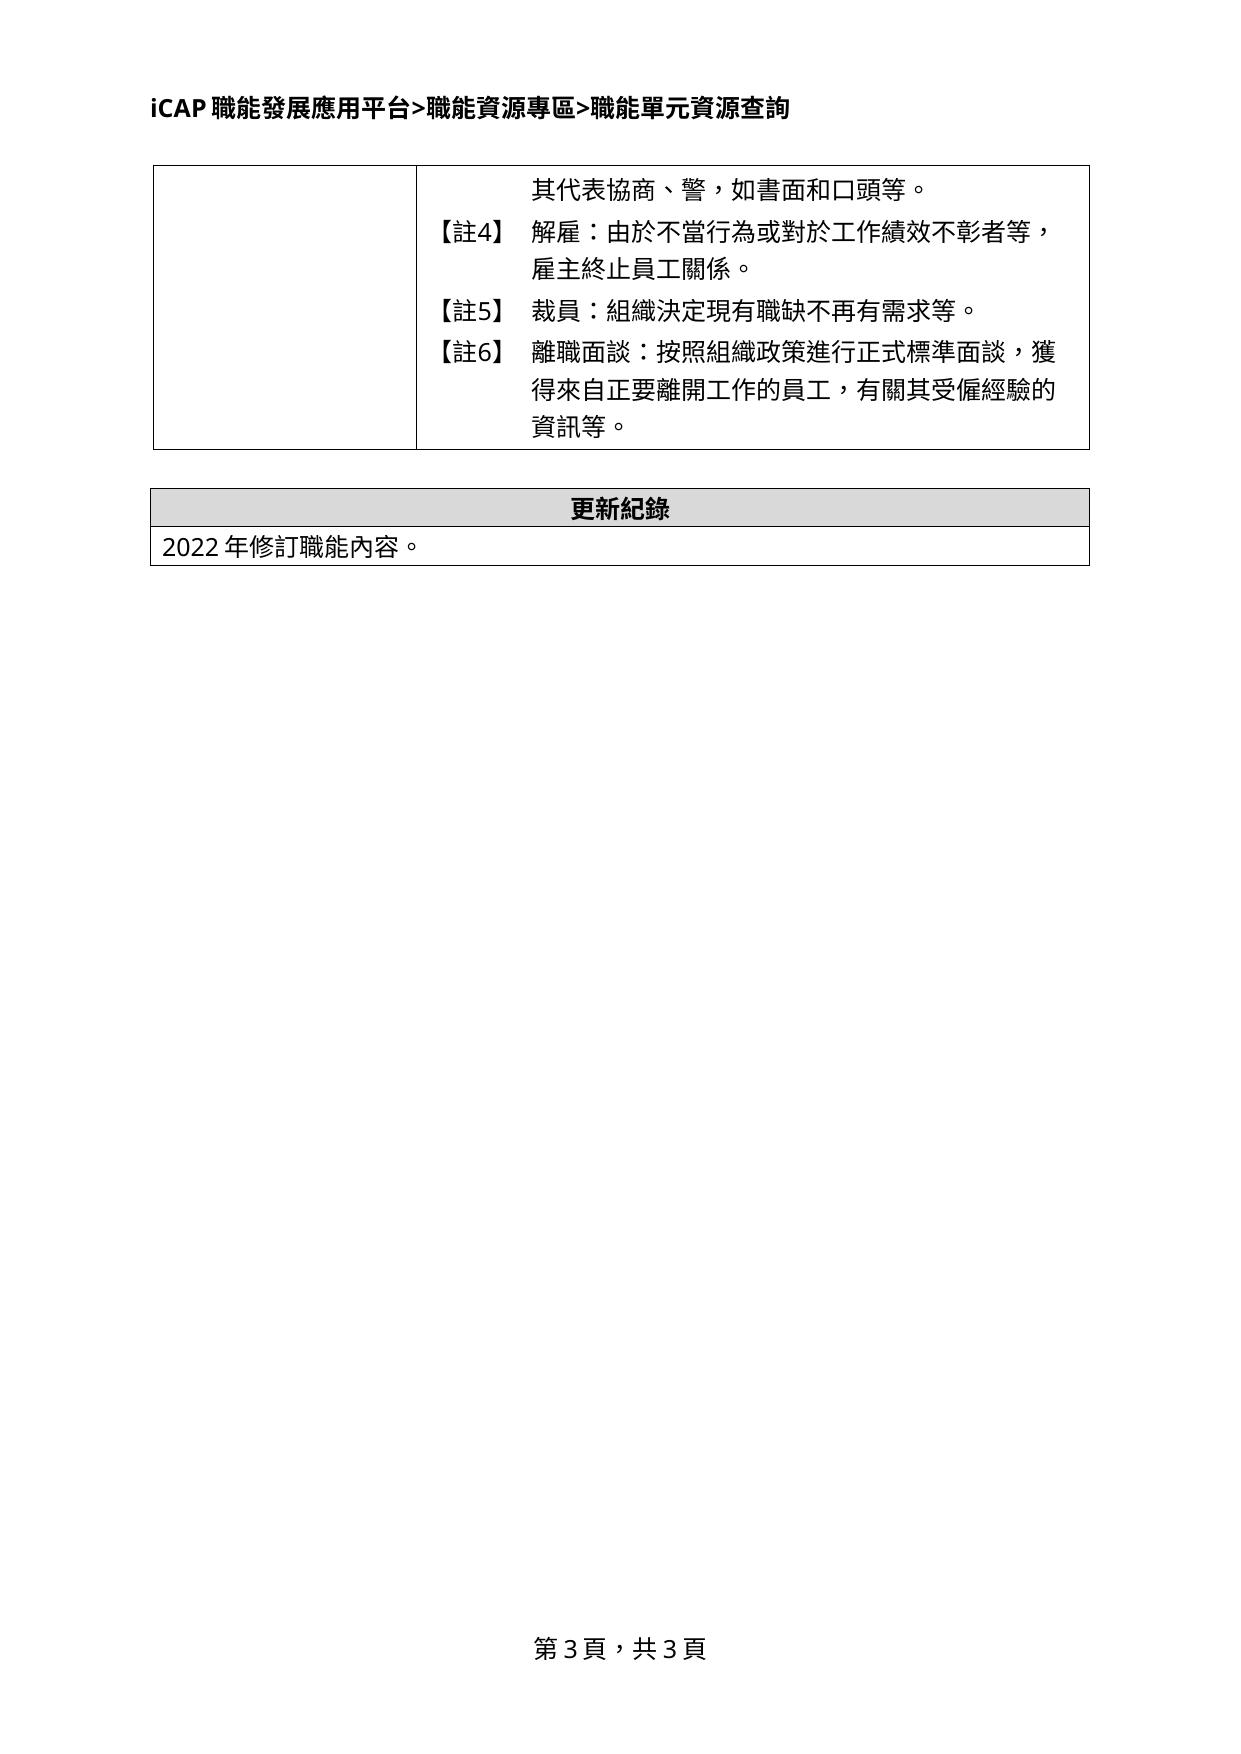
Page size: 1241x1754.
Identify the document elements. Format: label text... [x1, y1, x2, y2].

table_cell 研究：資料庫搜尋、圖書館搜尋、顧問專家訪談、參訪最佳實務組織等。 離職或終止勞動契約：停止臨時勞動協議、任一方或雙方結束聘雇契約、死亡、解僱、定期契約期滿、調派、裁員、辭職、退休等。 解僱程序：規勸；合法訴訟程序，須至少給員工一次機會解釋其表現不佳或不當行為；與員工或其代表協商、警，如書面和口頭等。 解雇：由於不當行為或對於工作績效不彰者等，雇主終止員工關係。 裁員：組織決定現有職缺不再有需求等。 離職面談：按照組織政策進行正式標準面談，獲得來自正要離開工作的員工，有關其受僱經驗的資訊等。 [417, 166, 1089, 449]
table_cell [154, 166, 416, 449]
table_cell 2022年修訂職能內容。 [151, 527, 1089, 564]
table_header 更新紀錄 [151, 489, 1089, 526]
